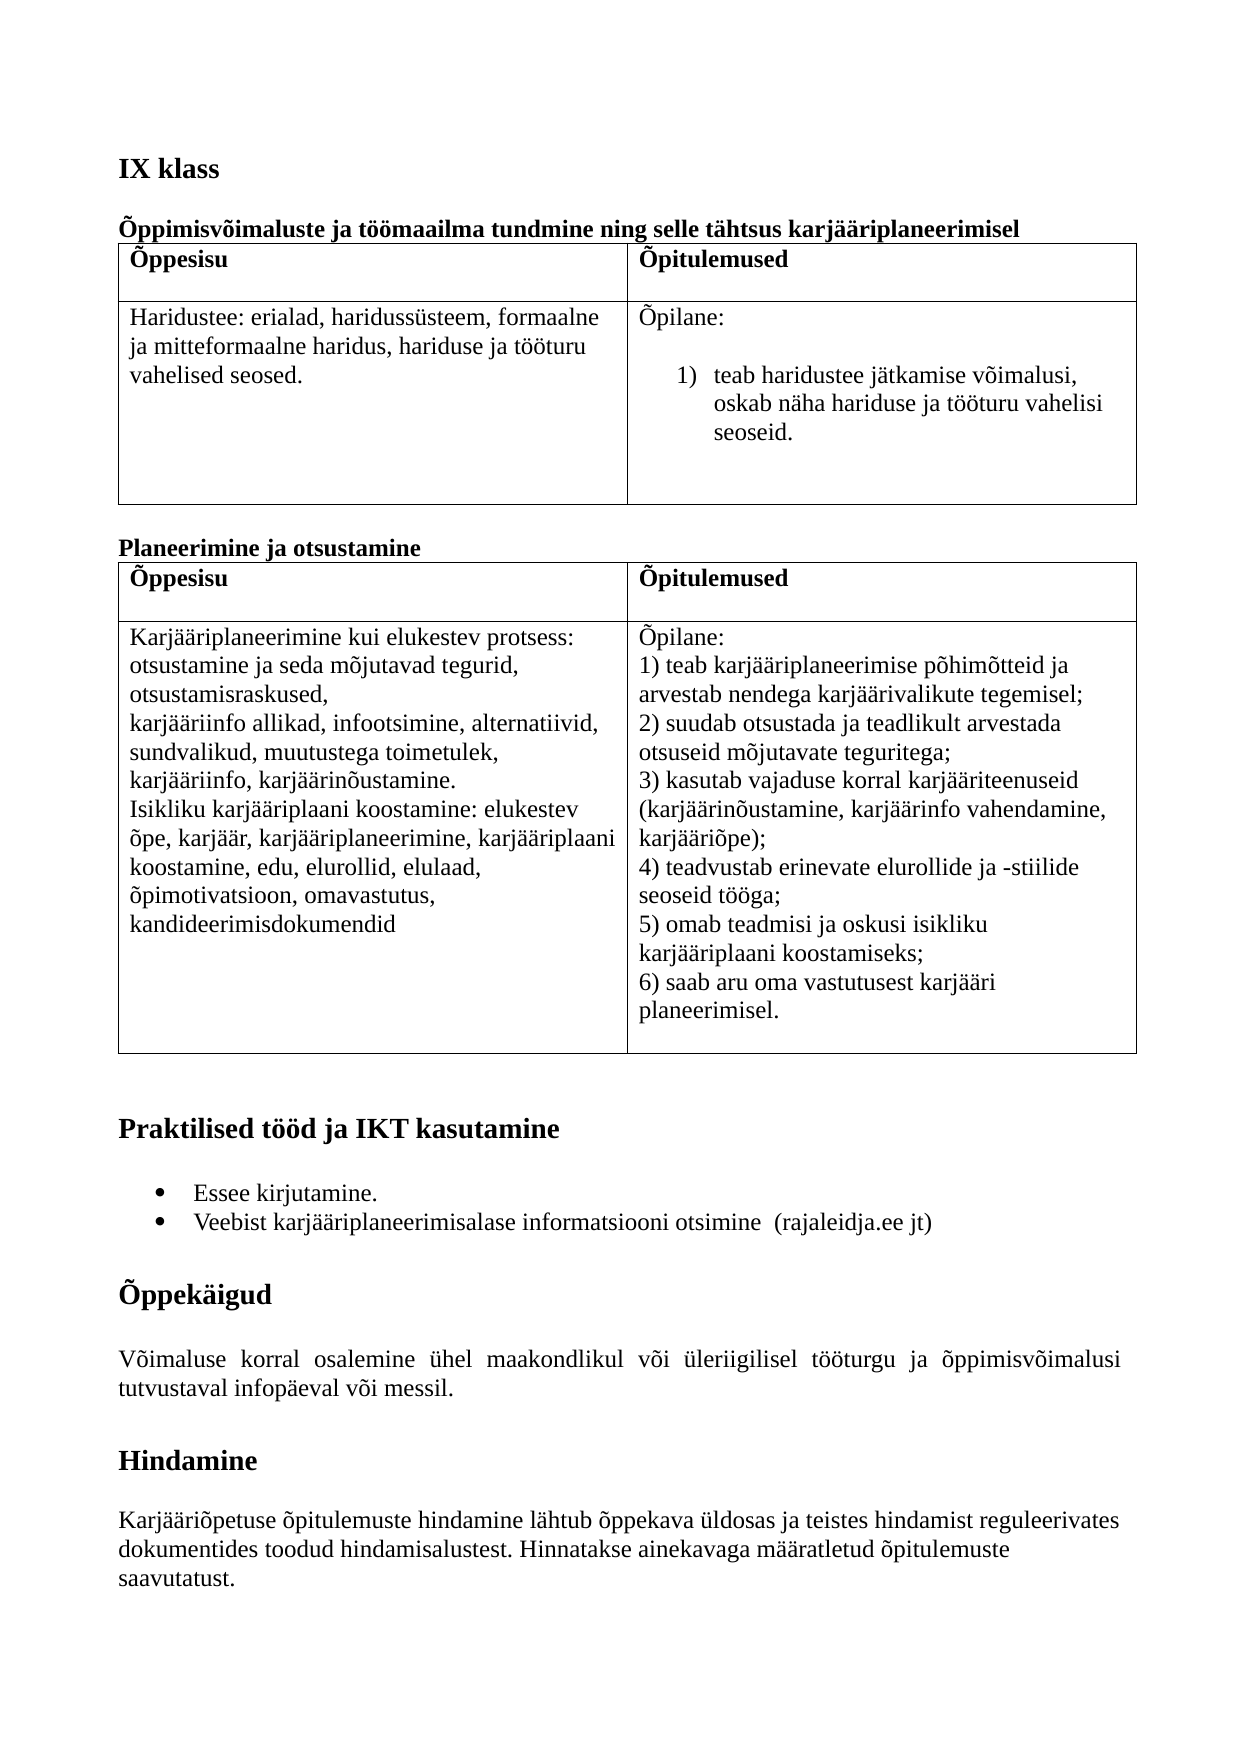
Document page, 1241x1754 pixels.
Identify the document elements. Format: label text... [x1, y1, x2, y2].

text Planeerimine ja otsustamine [118, 533, 1122, 562]
table_cell Õpilane: teab haridustee jätkamise võimalusi, oskab näha hariduse ja tööturu vahelisi seoseid. [628, 302, 1136, 503]
table_cell Karjääriplaneerimine kui elukestev protsess: otsustamine ja seda mõjutavad tegurid, otsustamisraskused, karjääriinfo allikad, infootsimine, alternatiivid, sundvalikud, muutustega toimetulek, karjääriinfo, karjäärinõustamine. Isikliku karjääriplaani koostamine: elukestev õpe, karjäär, karjääriplaneerimine, karjääriplaani koostamine, edu, elurollid, elulaad, õpimotivatsioon, omavastutus, kandideerimisdokumendid [119, 622, 627, 1053]
text Õppimisvõimaluste ja töömaailma tundmine ning selle tähtsus karjääriplaneerimisel [118, 214, 1122, 243]
table_header Õpitulemused [628, 563, 1136, 621]
table_cell Õpilane: 1) teab karjääriplaneerimise põhimõtteid ja arvestab nendega karjäärivalikute tegemisel; 2) suudab otsustada ja teadlikult arvestada otsuseid mõjutavate teguritega; 3) kasutab vajaduse korral karjääriteenuseid (karjäärinõustamine, karjäärinfo vahendamine, karjääriõpe); 4) teadvustab erinevate elurollide ja -stiilide seoseid tööga; 5) omab teadmisi ja oskusi isikliku karjääriplaani koostamiseks; 6) saab aru oma vastutusest karjääri planeerimisel. [628, 622, 1136, 1053]
list Veebist karjääriplaneerimisalase informatsiooni otsimine (rajaleidja.ee jt) [156, 1207, 1122, 1236]
table_header Õppesisu [119, 563, 627, 621]
text Hindamine [118, 1443, 1122, 1477]
table_cell Haridustee: erialad, haridussüsteem, formaalne ja mitteformaalne haridus, hariduse ja tööturu vahelised seosed. [119, 302, 627, 503]
text Karjääriõpetuse õpitulemuste hindamine lähtub õppekava üldosas ja teistes hindamist reguleerivates dokumentides toodud hindamisalustest. Hinnatakse ainekavaga määratletud õpitulemuste saavutatust. [118, 1505, 1122, 1592]
text IX klass [118, 152, 1122, 185]
text Võimaluse korral osalemine ühel maakondlikul või üleriigilisel tööturgu ja õppimisvõimalusi tutvustaval infopäeval või messil. [118, 1344, 1122, 1402]
table_header Õppesisu [119, 244, 627, 301]
list Essee kirjutamine. [156, 1178, 1122, 1207]
text Õppekäigud [118, 1277, 1122, 1311]
text Praktilised tööd ja IKT kasutamine [118, 1111, 1122, 1145]
table_header Õpitulemused [628, 244, 1136, 301]
